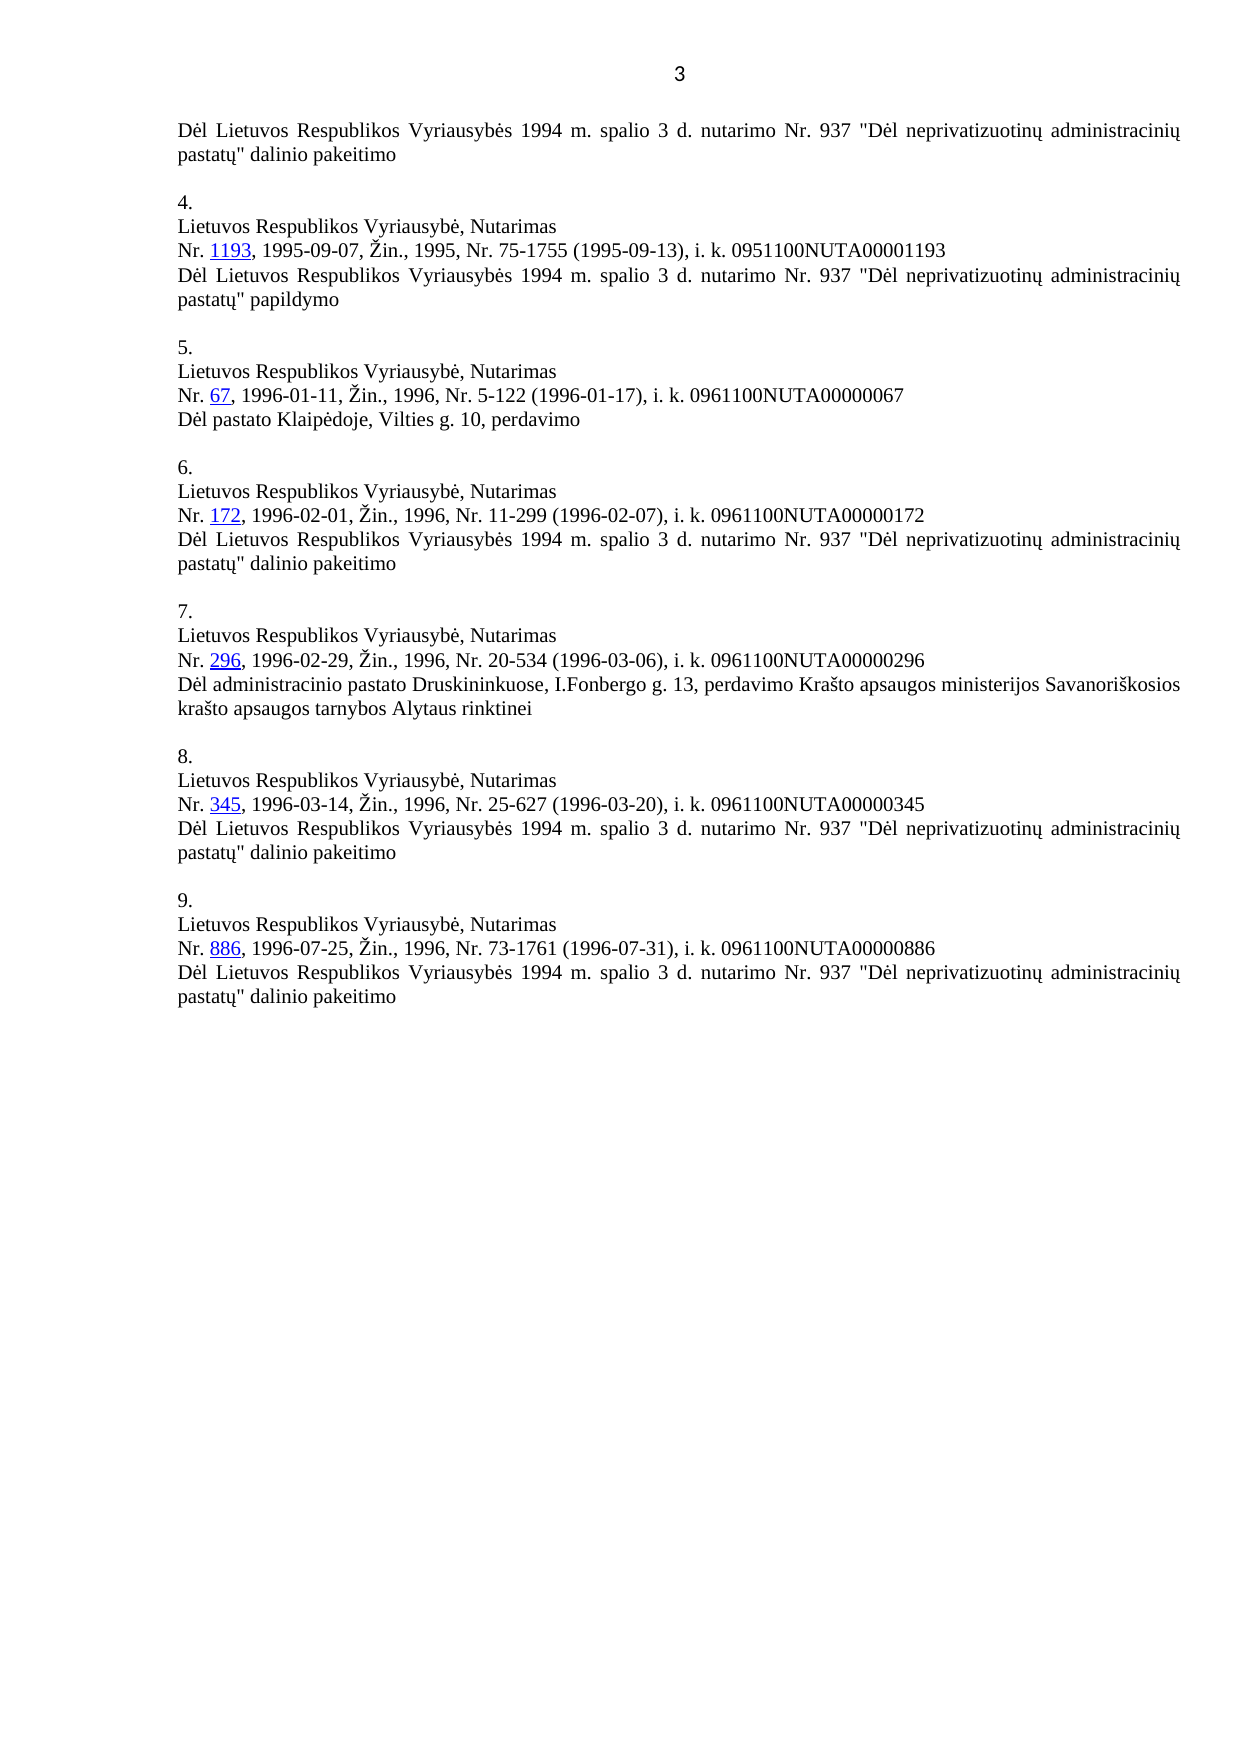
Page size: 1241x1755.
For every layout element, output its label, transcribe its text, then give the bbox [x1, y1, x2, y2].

text Lietuvos Respublikos Vyriausybė, Nutarimas [177, 479, 1181, 503]
text Nr. 172, 1996-02-01, Žin., 1996, Nr. 11-299 (1996-02-07), i. k. 0961100NUTA00000172 [177, 503, 1181, 527]
text Dėl pastato Klaipėdoje, Vilties g. 10, perdavimo [177, 407, 1181, 431]
text Nr. 67, 1996-01-11, Žin., 1996, Nr. 5-122 (1996-01-17), i. k. 0961100NUTA00000067 [177, 383, 1181, 407]
text Lietuvos Respublikos Vyriausybė, Nutarimas [177, 359, 1181, 383]
text Dėl Lietuvos Respublikos Vyriausybės 1994 m. spalio 3 d. nutarimo Nr. 937 "Dėl neprivatizuotinų administracinių pastatų" dalinio pakeitimo [177, 118, 1181, 166]
text Dėl Lietuvos Respublikos Vyriausybės 1994 m. spalio 3 d. nutarimo Nr. 937 "Dėl neprivatizuotinų administracinių pastatų" dalinio pakeitimo [177, 816, 1181, 864]
text Dėl Lietuvos Respublikos Vyriausybės 1994 m. spalio 3 d. nutarimo Nr. 937 "Dėl neprivatizuotinų administracinių pastatų" dalinio pakeitimo [177, 960, 1181, 1008]
text Nr. 296, 1996-02-29, Žin., 1996, Nr. 20-534 (1996-03-06), i. k. 0961100NUTA00000296 [177, 647, 1181, 672]
text 6. [177, 455, 1181, 479]
text Nr. 1193, 1995-09-07, Žin., 1995, Nr. 75-1755 (1995-09-13), i. k. 0951100NUTA00001193 [177, 238, 1181, 262]
text 7. [177, 599, 1181, 623]
text Lietuvos Respublikos Vyriausybė, Nutarimas [177, 768, 1181, 792]
text Dėl Lietuvos Respublikos Vyriausybės 1994 m. spalio 3 d. nutarimo Nr. 937 "Dėl neprivatizuotinų administracinių pastatų" papildymo [177, 262, 1181, 311]
text 8. [177, 744, 1181, 768]
text Dėl administracinio pastato Druskininkuose, I.Fonbergo g. 13, perdavimo Krašto apsaugos ministerijos Savanoriškosios krašto apsaugos tarnybos Alytaus rinktinei [177, 672, 1181, 720]
text Lietuvos Respublikos Vyriausybė, Nutarimas [177, 214, 1181, 238]
text Lietuvos Respublikos Vyriausybė, Nutarimas [177, 623, 1181, 647]
text Nr. 345, 1996-03-14, Žin., 1996, Nr. 25-627 (1996-03-20), i. k. 0961100NUTA00000345 [177, 792, 1181, 816]
text Lietuvos Respublikos Vyriausybė, Nutarimas [177, 912, 1181, 936]
text 4. [177, 190, 1181, 214]
text 9. [177, 888, 1181, 912]
text Dėl Lietuvos Respublikos Vyriausybės 1994 m. spalio 3 d. nutarimo Nr. 937 "Dėl neprivatizuotinų administracinių pastatų" dalinio pakeitimo [177, 527, 1181, 575]
text Nr. 886, 1996-07-25, Žin., 1996, Nr. 73-1761 (1996-07-31), i. k. 0961100NUTA00000886 [177, 936, 1181, 960]
text 5. [177, 335, 1181, 359]
